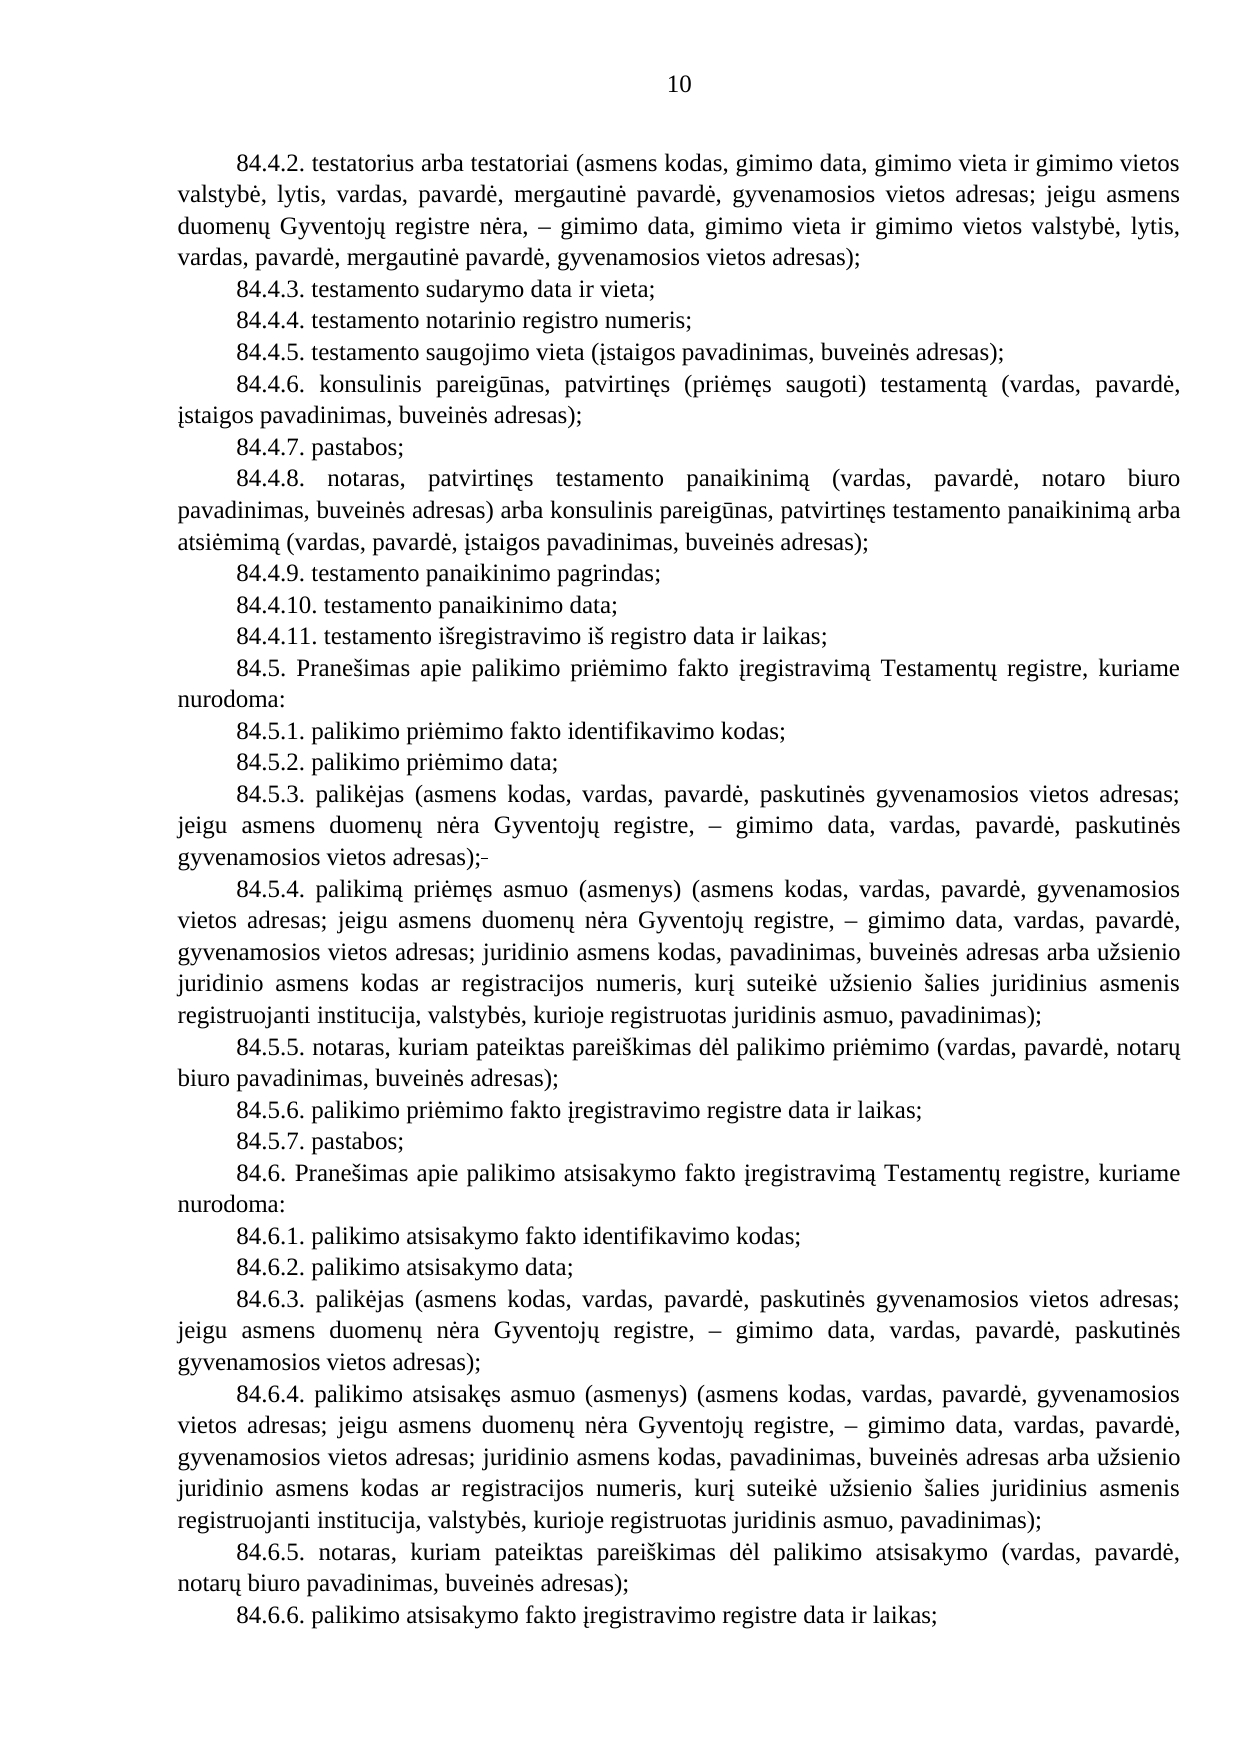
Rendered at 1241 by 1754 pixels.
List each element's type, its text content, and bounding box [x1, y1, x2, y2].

text 84.5.7. pastabos; [177, 1126, 1181, 1155]
text 84.6.3. palikėjas (asmens kodas, vardas, pavardė, paskutinės gyvenamosios vietos adresas; jeigu asmens duomenų nėra Gyventojų registre, – gimimo data, vardas, pavardė, paskutinės gyvenamosios vietos adresas); [177, 1284, 1181, 1376]
text 84.4.3. testamento sudarymo data ir vieta; [177, 274, 1181, 303]
text 84.4.4. testamento notarinio registro numeris; [177, 306, 1181, 334]
text 84.5. Pranešimas apie palikimo priėmimo fakto įregistravimą Testamentų registre, kuriame nurodoma: [177, 653, 1181, 713]
text 84.6. Pranešimas apie palikimo atsisakymo fakto įregistravimą Testamentų registre, kuriame nurodoma: [177, 1158, 1181, 1218]
text 84.4.10. testamento panaikinimo data; [177, 590, 1181, 618]
text 84.4.7. pastabos; [177, 432, 1181, 461]
text 84.5.2. palikimo priėmimo data; [177, 747, 1181, 776]
text 84.6.4. palikimo atsisakęs asmuo (asmenys) (asmens kodas, vardas, pavardė, gyvenamosios vietos adresas; jeigu asmens duomenų nėra Gyventojų registre, – gimimo data, vardas, pavardė, gyvenamosios vietos adresas; juridinio asmens kodas, pavadinimas, buveinės adresas arba užsienio juridinio asmens kodas ar registracijos numeris, kurį suteikė užsienio šalies juridinius asmenis registruojanti institucija, valstybės, kurioje registruotas juridinis asmuo, pavadinimas); [177, 1379, 1181, 1534]
text 84.6.6. palikimo atsisakymo fakto įregistravimo registre data ir laikas; [177, 1600, 1181, 1628]
text 84.4.5. testamento saugojimo vieta (įstaigos pavadinimas, buveinės adresas); [177, 337, 1181, 366]
text 84.6.2. palikimo atsisakymo data; [177, 1252, 1181, 1281]
text 84.4.8. notaras, patvirtinęs testamento panaikinimą (vardas, pavardė, notaro biuro pavadinimas, buveinės adresas) arba konsulinis pareigūnas, patvirtinęs testamento panaikinimą arba atsiėmimą (vardas, pavardė, įstaigos pavadinimas, buveinės adresas); [177, 463, 1181, 555]
text 84.5.6. palikimo priėmimo fakto įregistravimo registre data ir laikas; [177, 1095, 1181, 1123]
text 84.4.11. testamento išregistravimo iš registro data ir laikas; [177, 621, 1181, 650]
text 84.6.5. notaras, kuriam pateiktas pareiškimas dėl palikimo atsisakymo (vardas, pavardė, notarų biuro pavadinimas, buveinės adresas); [177, 1537, 1181, 1597]
text 84.4.9. testamento panaikinimo pagrindas; [177, 558, 1181, 587]
text 84.5.5. notaras, kuriam pateiktas pareiškimas dėl palikimo priėmimo (vardas, pavardė, notarų biuro pavadinimas, buveinės adresas); [177, 1032, 1181, 1092]
text 84.5.3. palikėjas (asmens kodas, vardas, pavardė, paskutinės gyvenamosios vietos adresas; jeigu asmens duomenų nėra Gyventojų registre, – gimimo data, vardas, pavardė, paskutinės gyvenamosios vietos adresas); [177, 779, 1181, 871]
text 84.5.4. palikimą priėmęs asmuo (asmenys) (asmens kodas, vardas, pavardė, gyvenamosios vietos adresas; jeigu asmens duomenų nėra Gyventojų registre, – gimimo data, vardas, pavardė, gyvenamosios vietos adresas; juridinio asmens kodas, pavadinimas, buveinės adresas arba užsienio juridinio asmens kodas ar registracijos numeris, kurį suteikė užsienio šalies juridinius asmenis registruojanti institucija, valstybės, kurioje registruotas juridinis asmuo, pavadinimas); [177, 874, 1181, 1029]
text 84.5.1. palikimo priėmimo fakto identifikavimo kodas; [177, 716, 1181, 745]
text 84.4.6. konsulinis pareigūnas, patvirtinęs (priėmęs saugoti) testamentą (vardas, pavardė, įstaigos pavadinimas, buveinės adresas); [177, 369, 1181, 429]
text 84.4.2. testatorius arba testatoriai (asmens kodas, gimimo data, gimimo vieta ir gimimo vietos valstybė, lytis, vardas, pavardė, mergautinė pavardė, gyvenamosios vietos adresas; jeigu asmens duomenų Gyventojų registre nėra, – gimimo data, gimimo vieta ir gimimo vietos valstybė, lytis, vardas, pavardė, mergautinė pavardė, gyvenamosios vietos adresas); [177, 148, 1181, 271]
text 84.6.1. palikimo atsisakymo fakto identifikavimo kodas; [177, 1221, 1181, 1250]
